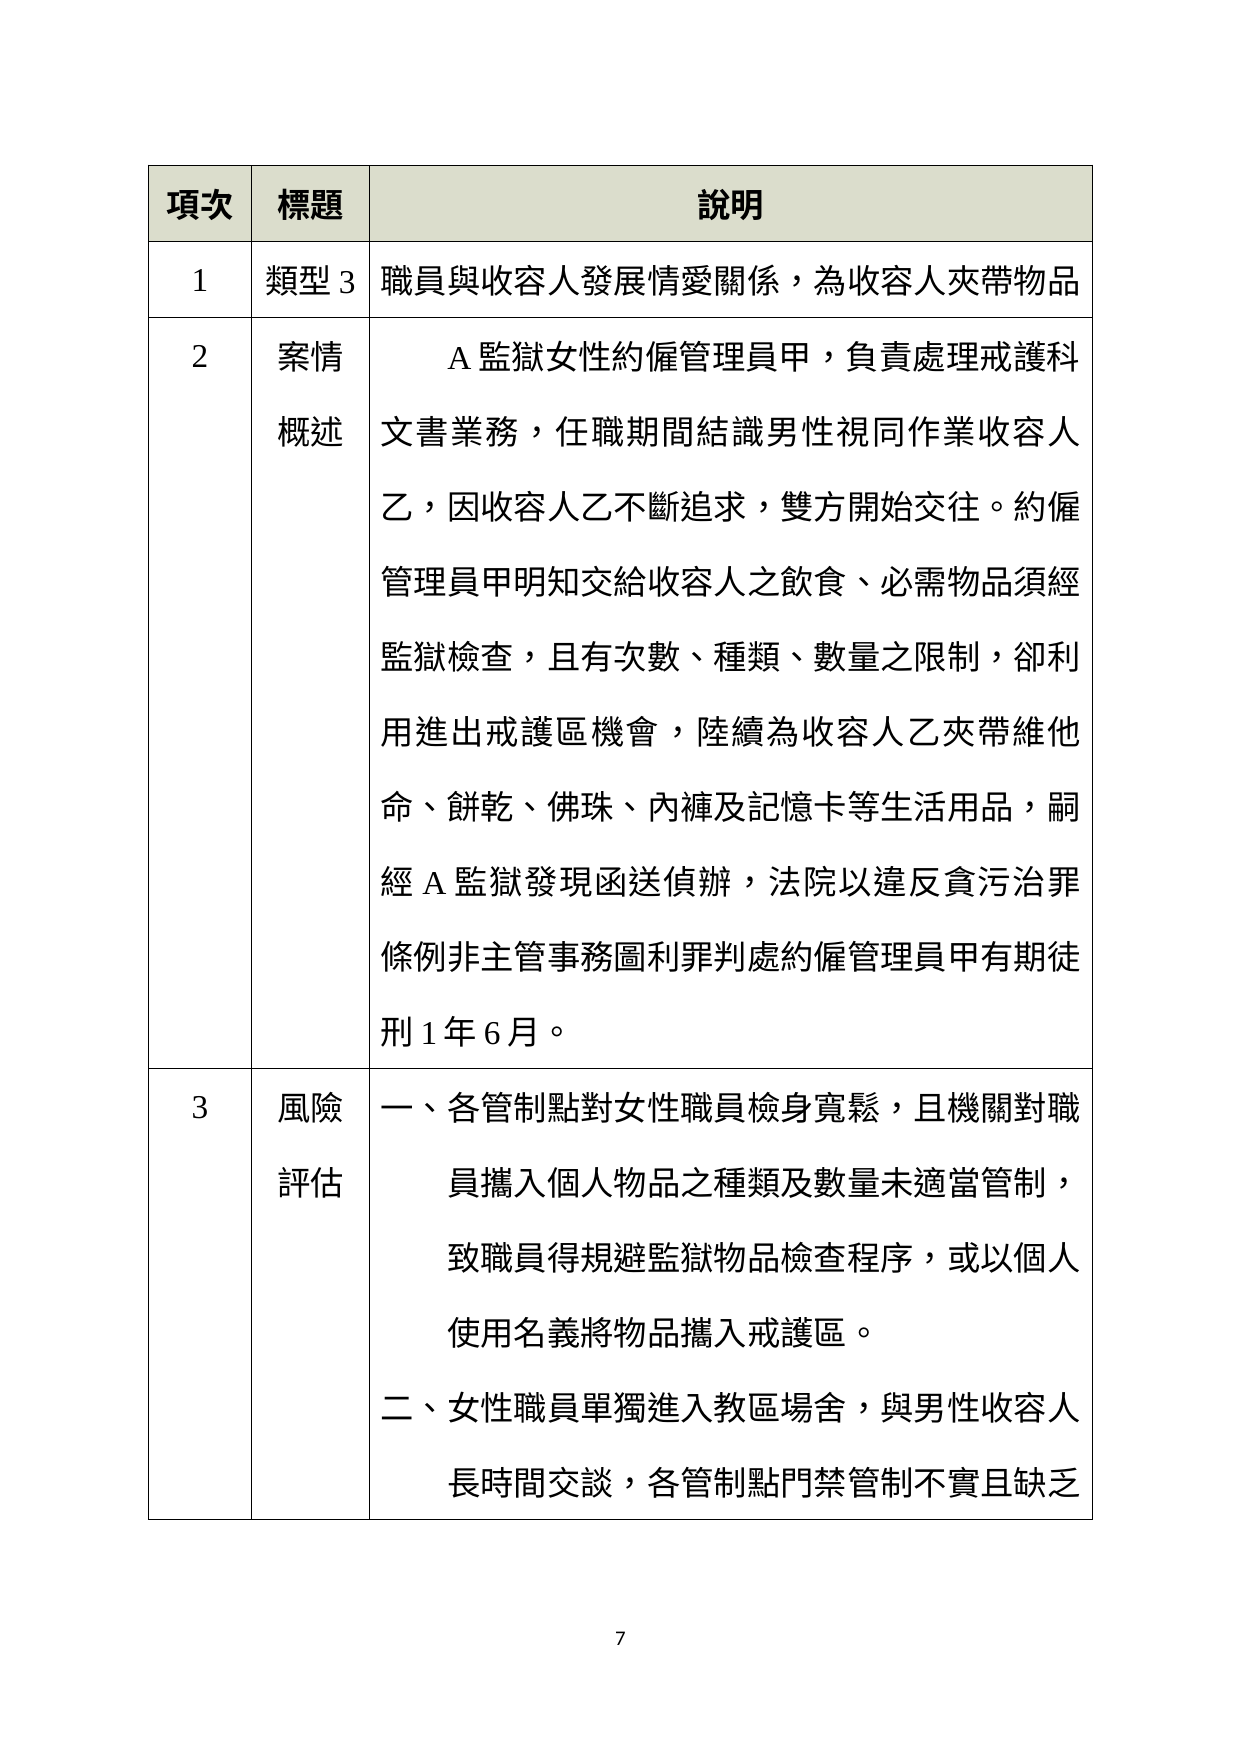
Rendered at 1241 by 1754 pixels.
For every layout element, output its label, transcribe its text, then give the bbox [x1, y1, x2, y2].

table_cell 風險評估 [252, 1069, 369, 1519]
table_cell 1 [149, 242, 251, 317]
table_header 標題 [252, 166, 369, 241]
table_cell 3 [149, 1069, 251, 1519]
table_cell 類型3 [252, 242, 369, 317]
table_cell 一、各管制點對女性職員檢身寬鬆，且機關對職員攜入個人物品之種類及數量未適當管制，致職員得規避監獄物品檢查程序，或以個人使用名義將物品攜入戒護區。 二、女性職員單獨進入教區場舍，與男性收容人長時間交談，各管制點門禁管制不實且缺乏 [370, 1069, 1092, 1519]
table_header 項次 [149, 166, 251, 241]
table_cell 2 [149, 318, 251, 1068]
table_header 說明 [370, 166, 1092, 241]
table_cell 職員與收容人發展情愛關係，為收容人夾帶物品 [370, 242, 1092, 317]
table_cell A監獄女性約僱管理員甲，負責處理戒護科文書業務，任職期間結識男性視同作業收容人乙，因收容人乙不斷追求，雙方開始交往。約僱管理員甲明知交給收容人之飲食、必需物品須經監獄檢查，且有次數、種類、數量之限制，卻利用進出戒護區機會，陸續為收容人乙夾帶維他命、餅乾、佛珠、內褲及記憶卡等生活用品，嗣經A監獄發現函送偵辦，法院以違反貪污治罪條例非主管事務圖利罪判處約僱管理員甲有期徒刑1年6月。 [370, 318, 1092, 1068]
table_cell 案情概述 [252, 318, 369, 1068]
